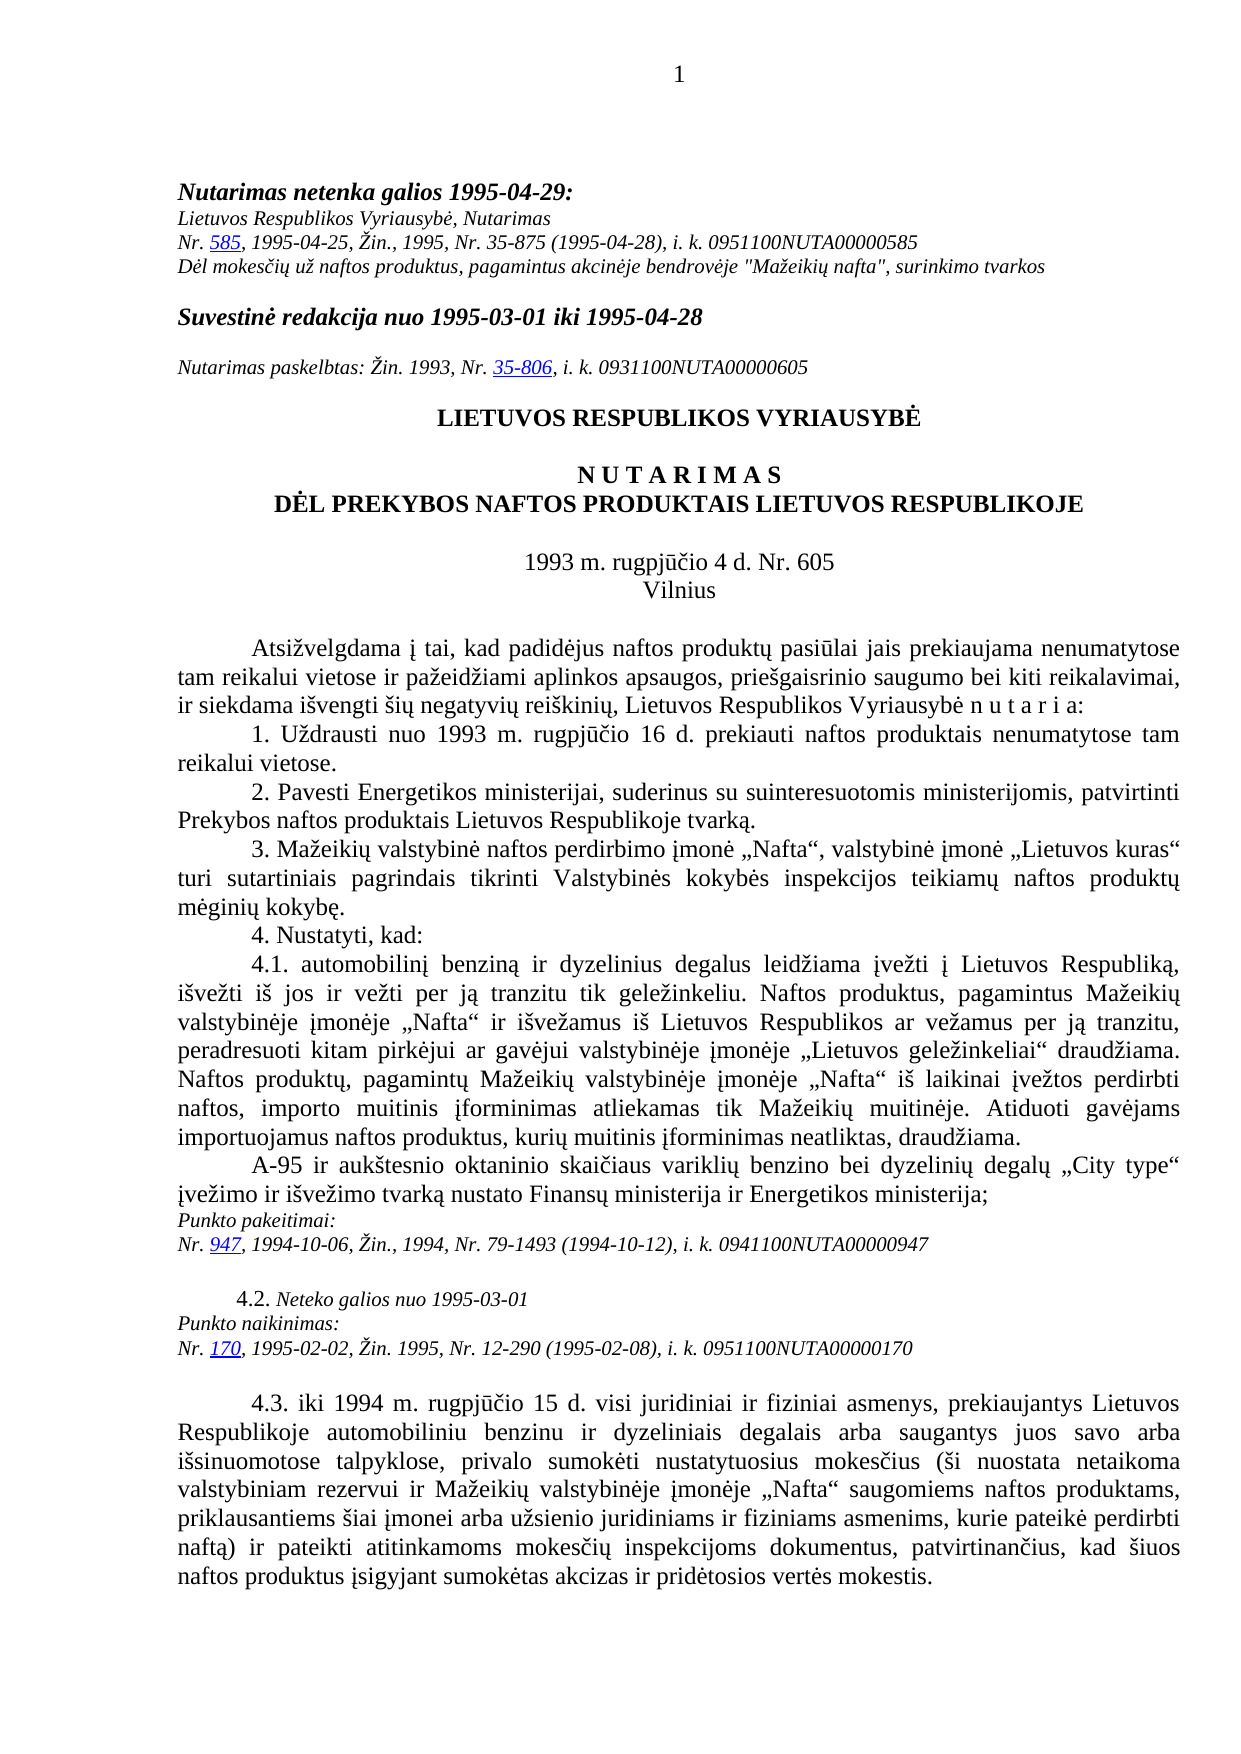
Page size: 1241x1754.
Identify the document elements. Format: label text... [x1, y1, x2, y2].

text Punkto pakeitimai: [177, 1208, 1181, 1232]
text LIETUVOS RESPUBLIKOS VYRIAUSYBĖ [177, 403, 1181, 432]
text Nutarimas netenka galios 1995-04-29: [177, 177, 1181, 206]
text Atsižvelgdama į tai, kad padidėjus naftos produktų pasiūlai jais prekiaujama nenumatytose tam reikalui vietose ir pažeidžiami aplinkos apsaugos, priešgaisrinio saugumo bei kiti reikalavimai, ir siekdama išvengti šių negatyvių reiškinių, Lietuvos Respublikos Vyriausybė nutaria: [177, 633, 1181, 719]
text Nr. 585, 1995-04-25, Žin., 1995, Nr. 35-875 (1995-04-28), i. k. 0951100NUTA00000585 [177, 230, 1181, 254]
text 4. Nustatyti, kad: [177, 921, 1181, 949]
text 4.3. iki 1994 m. rugpjūčio 15 d. visi juridiniai ir fiziniai asmenys, prekiaujantys Lietuvos Respublikoje automobiliniu benzinu ir dyzeliniais degalais arba saugantys juos savo arba išsinuomotose talpyklose, privalo sumokėti nustatytuosius mokesčius (ši nuostata netaikoma valstybiniam rezervui ir Mažeikių valstybinėje įmonėje „Nafta“ saugomiems naftos produktams, priklausantiems šiai įmonei arba užsienio juridiniams ir fiziniams asmenims, kurie pateikė perdirbti naftą) ir pateikti atitinkamoms mokesčių inspekcijoms dokumentus, patvirtinančius, kad šiuos naftos produktus įsigyjant sumokėtas akcizas ir pridėtosios vertės mokestis. [177, 1388, 1181, 1589]
text 1. Uždrausti nuo 1993 m. rugpjūčio 16 d. prekiauti naftos produktais nenumatytose tam reikalui vietose. [177, 719, 1181, 777]
text A-95 ir aukštesnio oktaninio skaičiaus variklių benzino bei dyzelinių degalų „City type“ įvežimo ir išvežimo tvarką nustato Finansų ministerija ir Energetikos ministerija; [177, 1151, 1181, 1208]
text 2. Pavesti Energetikos ministerijai, suderinus su suinteresuotomis ministerijomis, patvirtinti Prekybos naftos produktais Lietuvos Respublikoje tvarką. [177, 777, 1181, 834]
text Suvestinė redakcija nuo 1995-03-01 iki 1995-04-28 [177, 302, 1181, 331]
text Nr. 947, 1994-10-06, Žin., 1994, Nr. 79-1493 (1994-10-12), i. k. 0941100NUTA00000947 [177, 1232, 1181, 1256]
text Nutarimas paskelbtas: Žin. 1993, Nr. 35-806, i. k. 0931100NUTA00000605 [177, 355, 1181, 379]
text Vilnius [177, 576, 1181, 604]
text DĖL PREKYBOS NAFTOS PRODUKTAIS LIETUVOS RESPUBLIKOJE [177, 489, 1181, 518]
text Nr. 170, 1995-02-02, Žin. 1995, Nr. 12-290 (1995-02-08), i. k. 0951100NUTA00000170 [177, 1335, 1181, 1359]
text 3. Mažeikių valstybinė naftos perdirbimo įmonė „Nafta“, valstybinė įmonė „Lietuvos kuras“ turi sutartiniais pagrindais tikrinti Valstybinės kokybės inspekcijos teikiamų naftos produktų mėginių kokybę. [177, 834, 1181, 921]
text 4.2. Neteko galios nuo 1995-03-01 [177, 1285, 1181, 1311]
text N U T A R I M A S [177, 461, 1181, 489]
text 4.1. automobilinį benziną ir dyzelinius degalus leidžiama įvežti į Lietuvos Respubliką, išvežti iš jos ir vežti per ją tranzitu tik geležinkeliu. Naftos produktus, pagamintus Mažeikių valstybinėje įmonėje „Nafta“ ir išvežamus iš Lietuvos Respublikos ar vežamus per ją tranzitu, peradresuoti kitam pirkėjui ar gavėjui valstybinėje įmonėje „Lietuvos geležinkeliai“ draudžiama. Naftos produktų, pagamintų Mažeikių valstybinėje įmonėje „Nafta“ iš laikinai įvežtos perdirbti naftos, importo muitinis įforminimas atliekamas tik Mažeikių muitinėje. Atiduoti gavėjams importuojamus naftos produktus, kurių muitinis įforminimas neatliktas, draudžiama. [177, 949, 1181, 1151]
text Lietuvos Respublikos Vyriausybė, Nutarimas [177, 206, 1181, 230]
text Dėl mokesčių už naftos produktus, pagamintus akcinėje bendrovėje "Mažeikių nafta", surinkimo tvarkos [177, 254, 1181, 278]
text 1993 m. rugpjūčio 4 d. Nr. 605 [177, 547, 1181, 576]
text Punkto naikinimas: [177, 1311, 1181, 1335]
